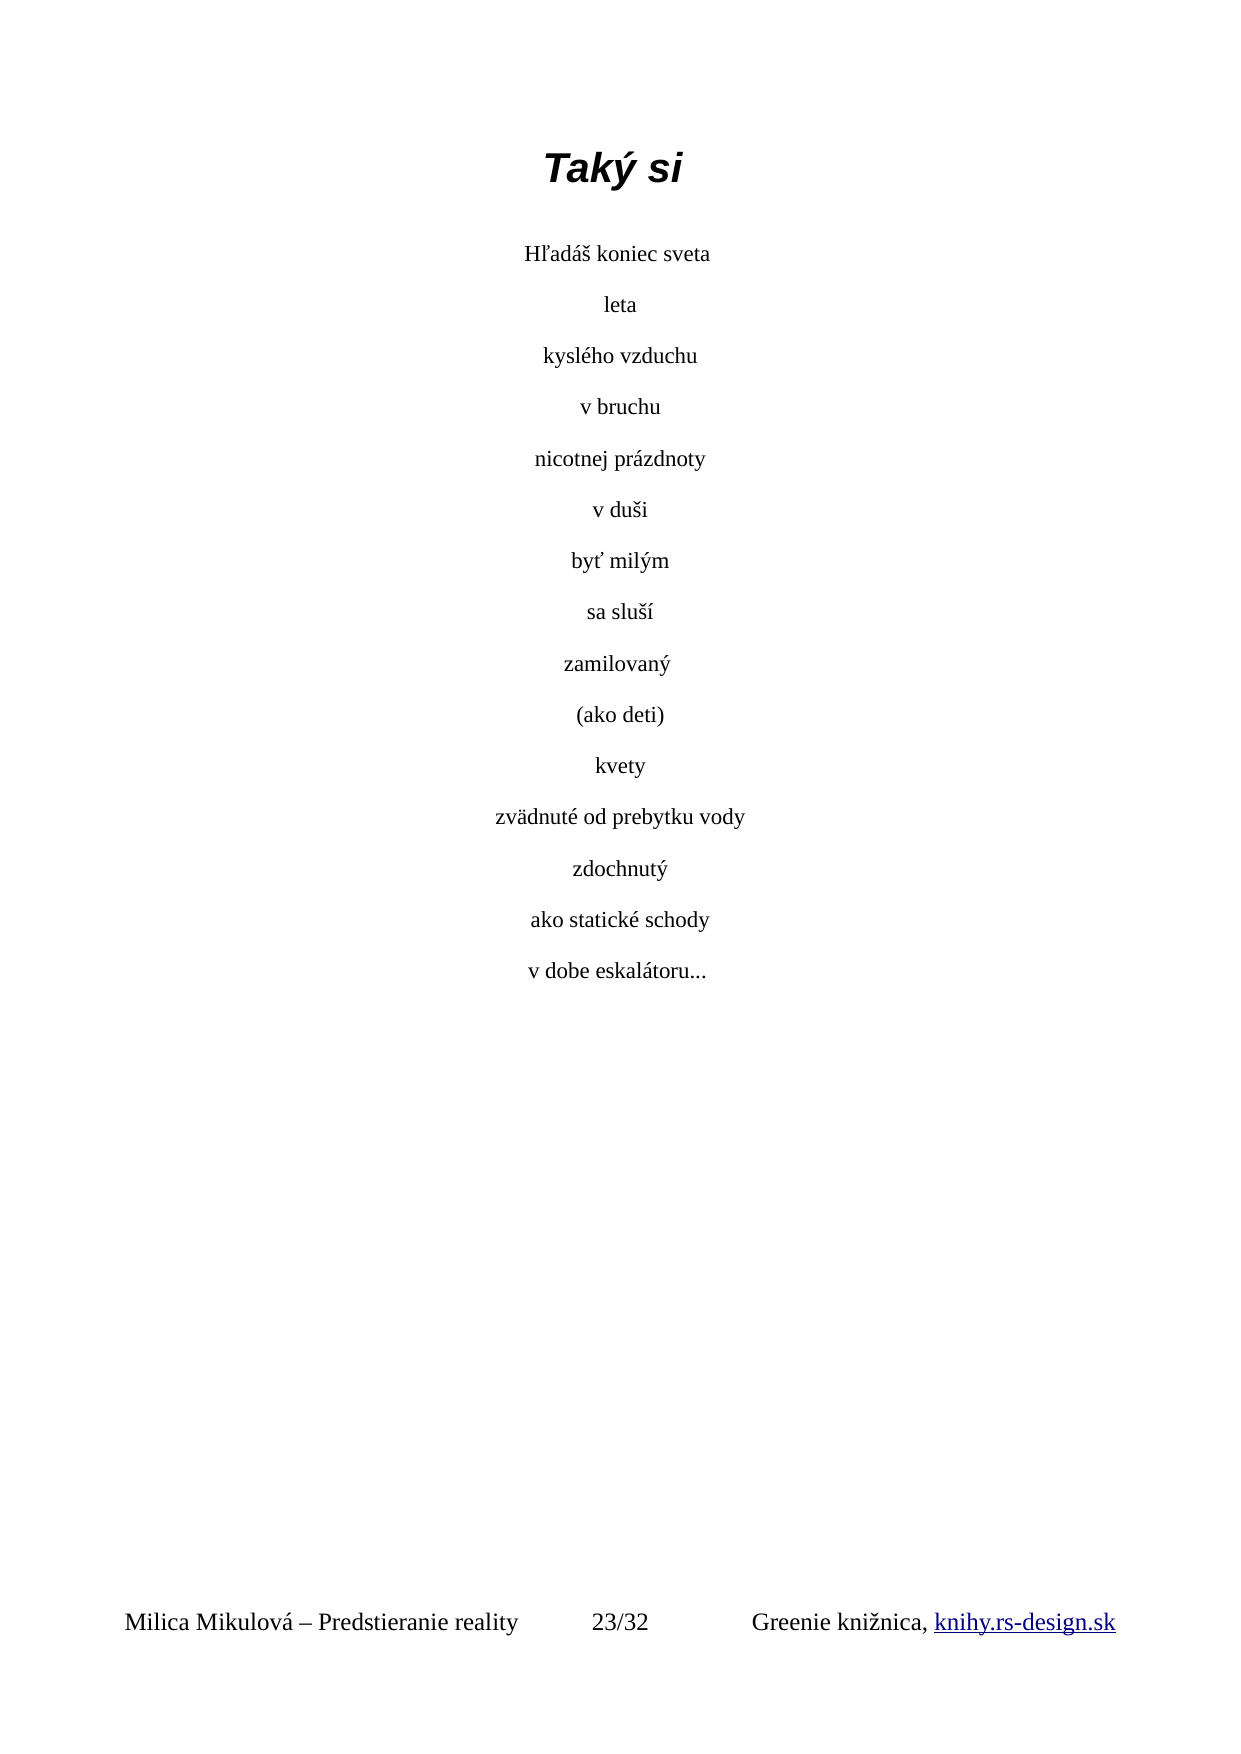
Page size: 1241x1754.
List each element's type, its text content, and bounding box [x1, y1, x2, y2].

text leta [118, 291, 1122, 317]
text zamilovaný [118, 649, 1122, 676]
text (ako deti) [118, 701, 1122, 727]
subtitle Taký si [118, 143, 1122, 191]
text ako statické schody [118, 906, 1122, 932]
text v duši [118, 496, 1122, 522]
text kyslého vzduchu [118, 342, 1122, 368]
text zvädnuté od prebytku vody [118, 803, 1122, 830]
text byť milým [118, 547, 1122, 573]
text zdochnutý [118, 854, 1122, 881]
text v bruchu [118, 393, 1122, 420]
text nicotnej prázdnoty [118, 444, 1122, 471]
text kvety [118, 752, 1122, 778]
text sa sluší [118, 598, 1122, 625]
text v dobe eskalátoru... [118, 957, 1122, 983]
text Hľadáš koniec sveta [118, 239, 1122, 266]
